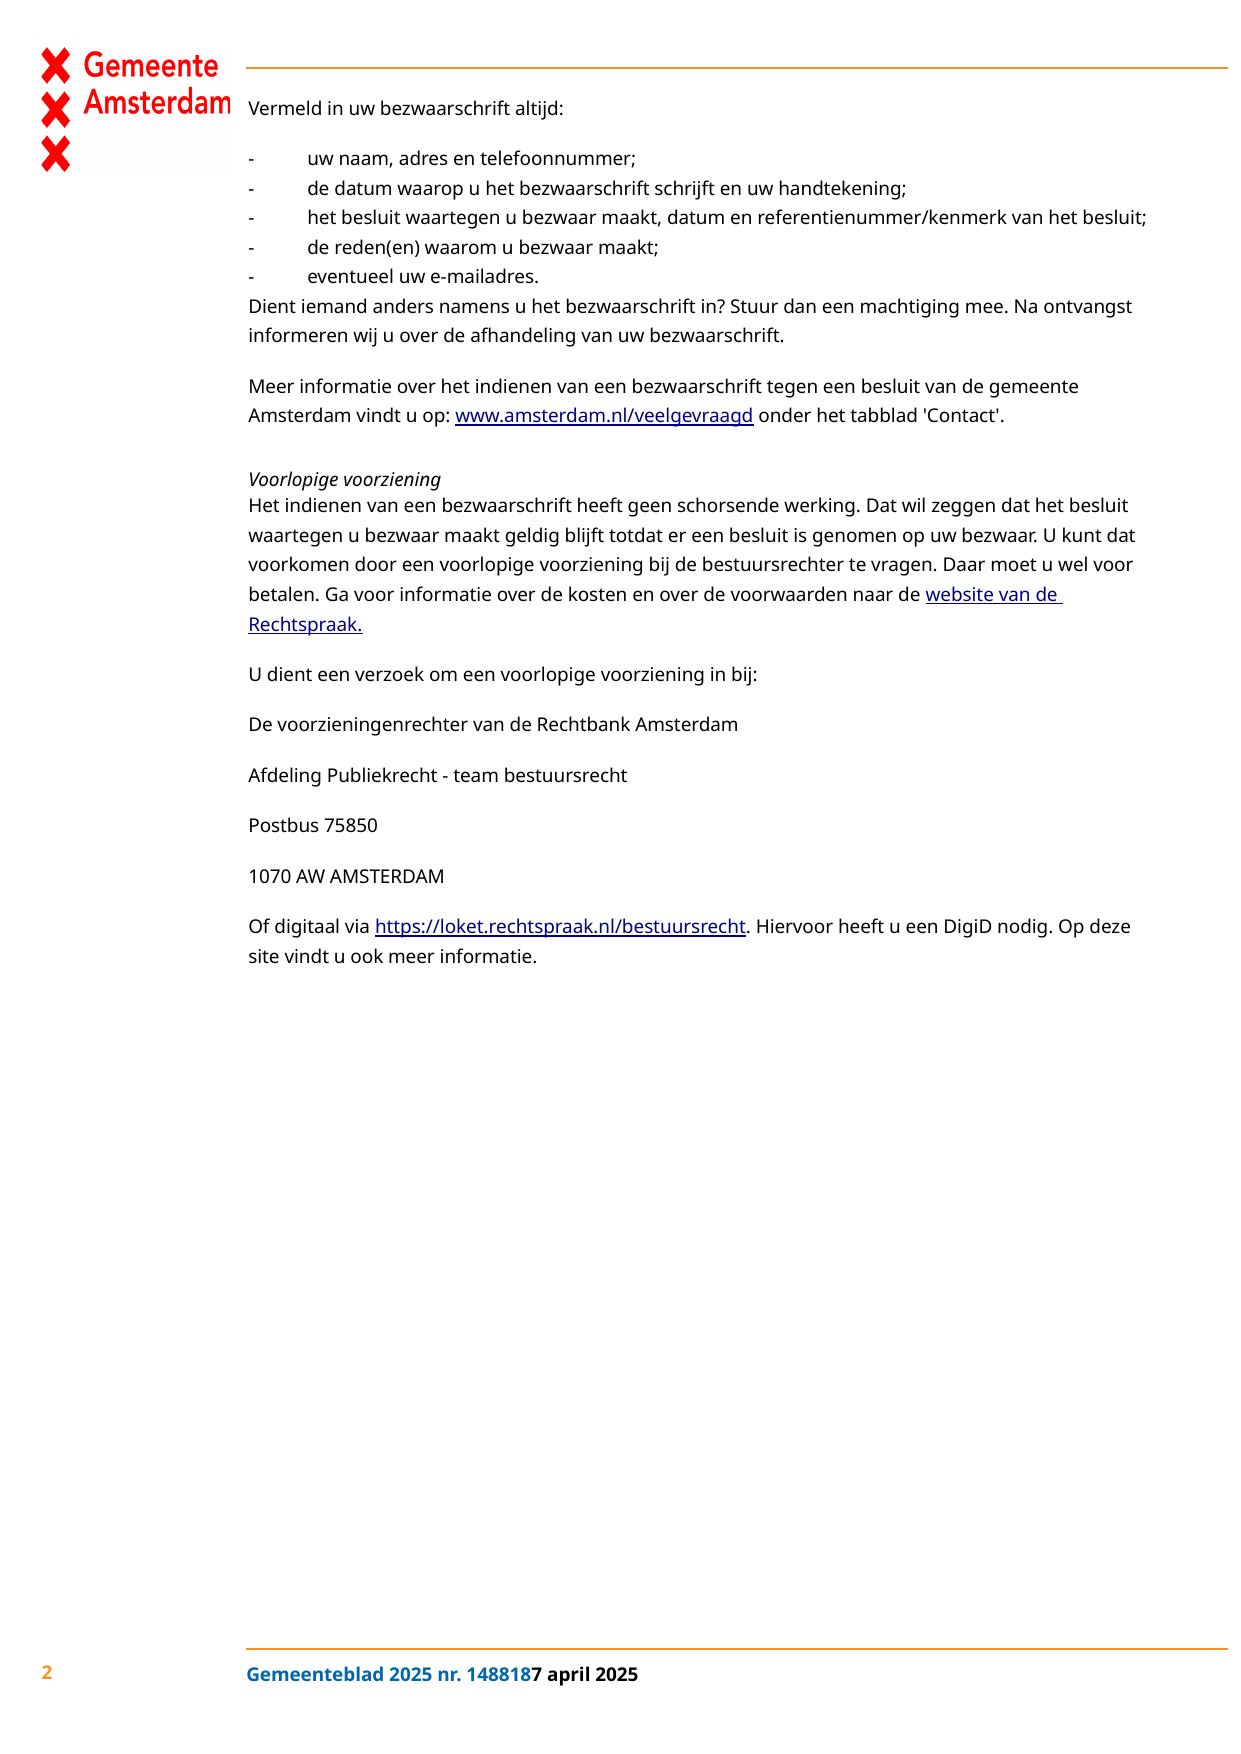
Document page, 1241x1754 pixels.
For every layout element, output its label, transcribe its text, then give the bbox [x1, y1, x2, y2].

list het besluit waartegen u bezwaar maakt, datum en referentienummer/kenmerk van het besluit; [248, 204, 1152, 230]
list de datum waarop u het bezwaarschrift schrijft en uw handtekening; [248, 175, 1152, 201]
text 1070 AW AMSTERDAM [248, 863, 1152, 888]
text Voorlopige voorziening [248, 467, 1152, 492]
text Het indienen van een bezwaarschrift heeft geen schorsende werking. Dat wil zeggen dat het besluit waartegen u bezwaar maakt geldig blijft totdat er een besluit is genomen op uw bezwaar. U kunt dat voorkomen door een voorlopige voorziening bij de bestuursrechter te vragen. Daar moet u wel voor betalen. Ga voor informatie over de kosten en over de voorwaarden naar de website van de Rechtspraak. [248, 492, 1152, 636]
text Afdeling Publiekrecht - team bestuursrecht [248, 762, 1152, 788]
text Postbus 75850 [248, 812, 1152, 838]
picture [41, 47, 231, 172]
text De voorzieningenrechter van de Rechtbank Amsterdam [248, 712, 1152, 737]
list eventueel uw e-mailadres. [248, 263, 1152, 289]
text U dient een verzoek om een voorlopige voorziening in bij: [248, 661, 1152, 687]
list de reden(en) waarom u bezwaar maakt; [248, 234, 1152, 260]
text Meer informatie over het indienen van een bezwaarschrift tegen een besluit van de gemeente Amsterdam vindt u op: www.amsterdam.nl/veelgevraagd onder het tabblad 'Contact'. [248, 373, 1152, 428]
list uw naam, adres en telefoonnummer; [248, 145, 1152, 171]
text Vermeld in uw bezwaarschrift altijd: [248, 95, 1152, 121]
text Dient iemand anders namens u het bezwaarschrift in? Stuur dan een machtiging mee. Na ontvangst informeren wij u over de afhandeling van uw bezwaarschrift. [248, 293, 1152, 348]
text Of digitaal via https://loket.rechtspraak.nl/bestuursrecht. Hiervoor heeft u een DigiD nodig. Op deze site vindt u ook meer informatie. [248, 913, 1152, 968]
